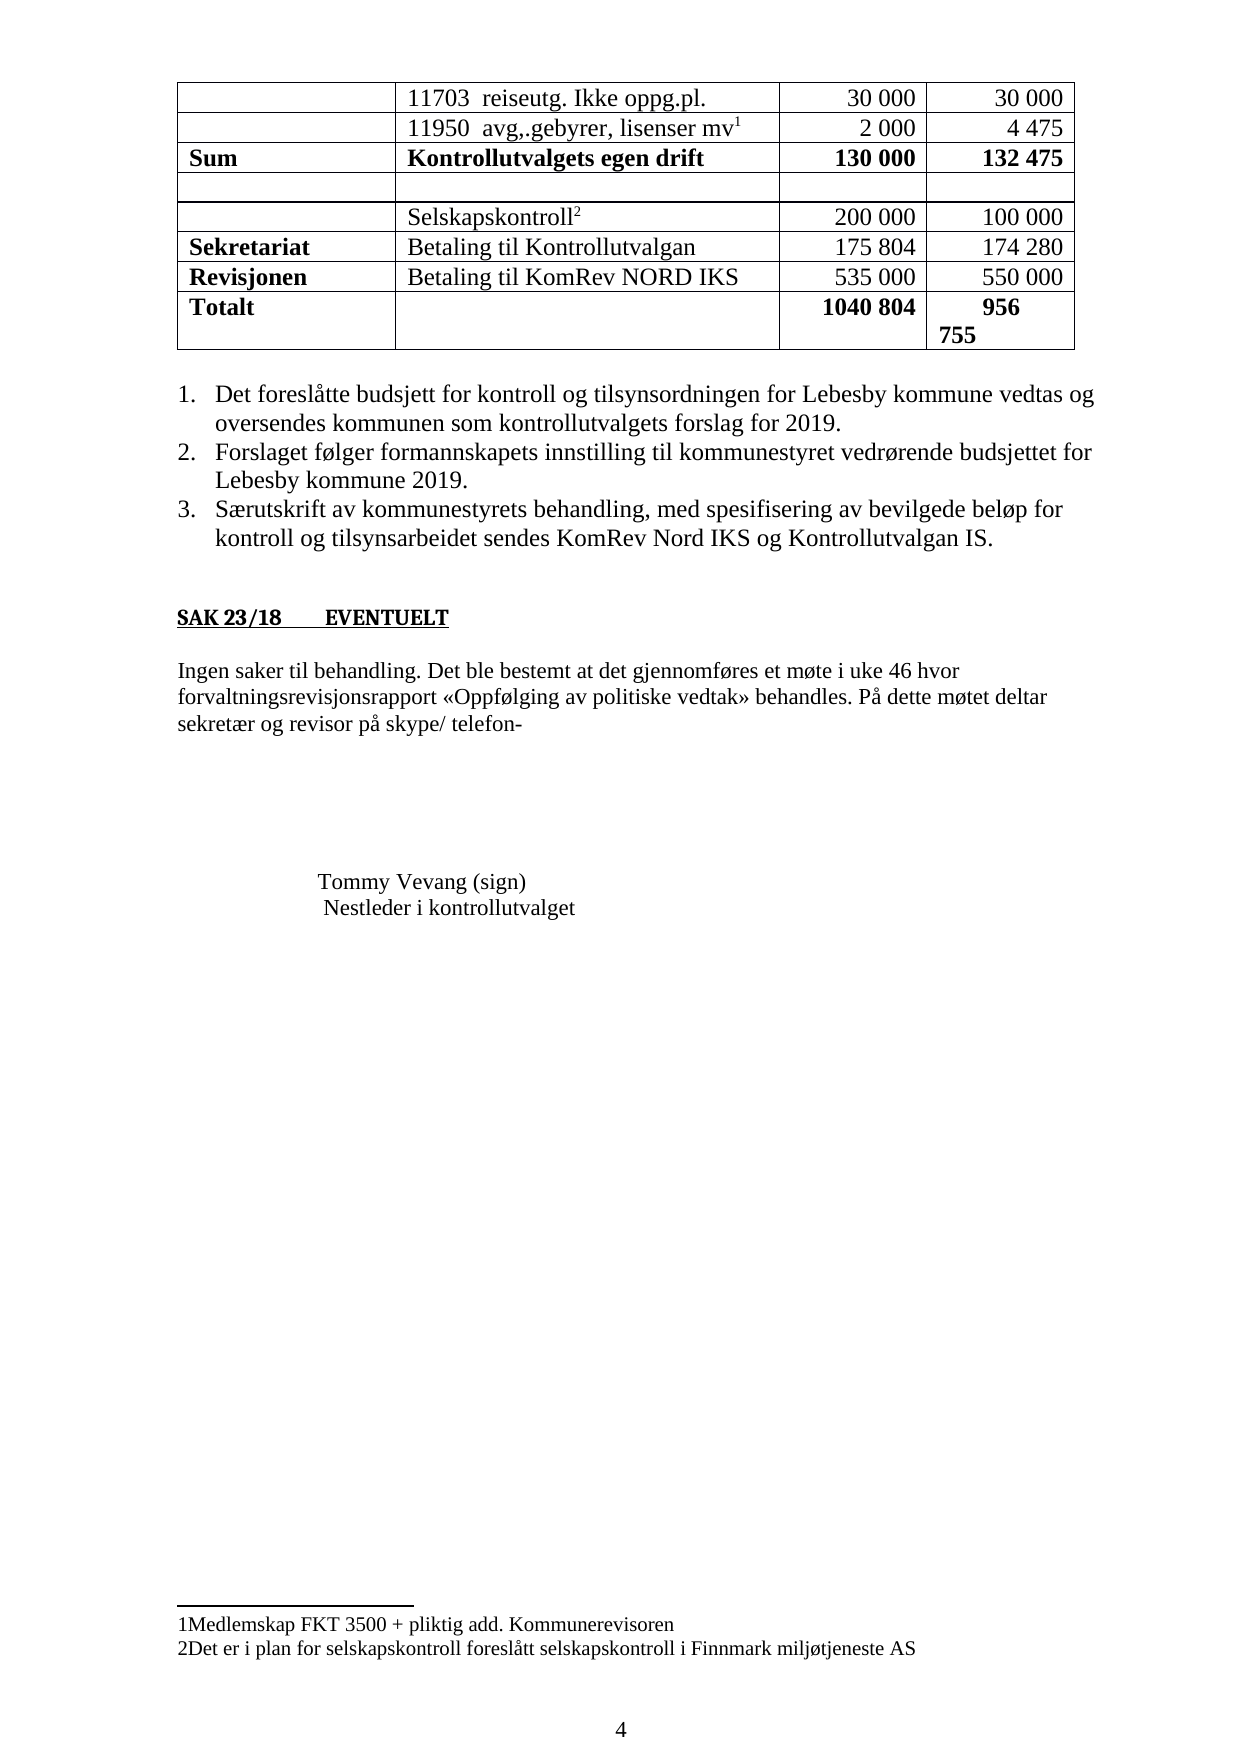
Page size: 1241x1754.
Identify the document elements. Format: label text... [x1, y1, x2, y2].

table_cell Selskapskontroll [396, 203, 779, 231]
text Sak 23/18 Eventuelt [177, 604, 1122, 631]
table_cell 200 000 [780, 203, 926, 231]
table_cell Totalt [178, 292, 395, 349]
table_cell Betaling til KomRev NORD IKS [396, 262, 779, 291]
table_cell Kontrollutvalgets egen drift [396, 143, 779, 172]
table_cell 2 000 [780, 113, 926, 142]
table_cell [178, 203, 395, 231]
table_cell Revisjonen [178, 262, 395, 291]
table_cell [396, 173, 779, 201]
table_cell 4 475 [927, 113, 1074, 142]
table_cell [178, 173, 395, 201]
table_cell 11950 avg,.gebyrer, lisenser mv [396, 113, 779, 142]
table_cell 550 000 [927, 262, 1074, 291]
table_header [650, 736, 989, 815]
table_cell 175 804 [780, 232, 926, 261]
table_cell [927, 173, 1074, 201]
table_cell [178, 83, 395, 112]
table_cell 30 000 [780, 83, 926, 112]
table_cell Tommy Vevang (sign) [310, 815, 649, 894]
list Det foreslåtte budsjett for kontroll og tilsynsordningen for Lebesby kommune vedtas og oversendes kommunen som kontrollutvalgets forslag for 2019. [177, 379, 1122, 437]
table_cell Sekretariat [178, 232, 395, 261]
table_cell [650, 815, 989, 894]
table_cell 30 000 [927, 83, 1074, 112]
list Forslaget følger formannskapets innstilling til kommunestyret vedrørende budsjettet for Lebesby kommune 2019. [177, 437, 1122, 494]
table_cell 132 475 [927, 143, 1074, 172]
table_cell [396, 292, 779, 349]
table_cell Sum [178, 143, 395, 172]
table_cell [780, 173, 926, 201]
table_cell [650, 894, 989, 921]
list Særutskrift av kommunestyrets behandling, med spesifisering av bevilgede beløp for kontroll og tilsynsarbeidet sendes KomRev Nord IKS og Kontrollutvalgan IS. [177, 494, 1122, 552]
text Ingen saker til behandling. Det ble bestemt at det gjennomføres et møte i uke 46 hvor forvaltningsrevisjonsrapport «Oppfølging av politiske vedtak» behandles. På dette møtet deltar sekretær og revisor på skype/ telefon- [177, 657, 1122, 736]
table_cell 100 000 [927, 203, 1074, 231]
table_cell 1040 804 [780, 292, 926, 349]
table_cell [178, 113, 395, 142]
table_header [310, 736, 649, 815]
table_cell 956 755 [927, 292, 1074, 349]
table_cell Nestleder i kontrollutvalget [310, 894, 649, 921]
table_cell Betaling til Kontrollutvalgan [396, 232, 779, 261]
table_cell 11703 reiseutg. Ikke oppg.pl. [396, 83, 779, 112]
table_cell 130 000 [780, 143, 926, 172]
table_cell 535 000 [780, 262, 926, 291]
table_cell 174 280 [927, 232, 1074, 261]
